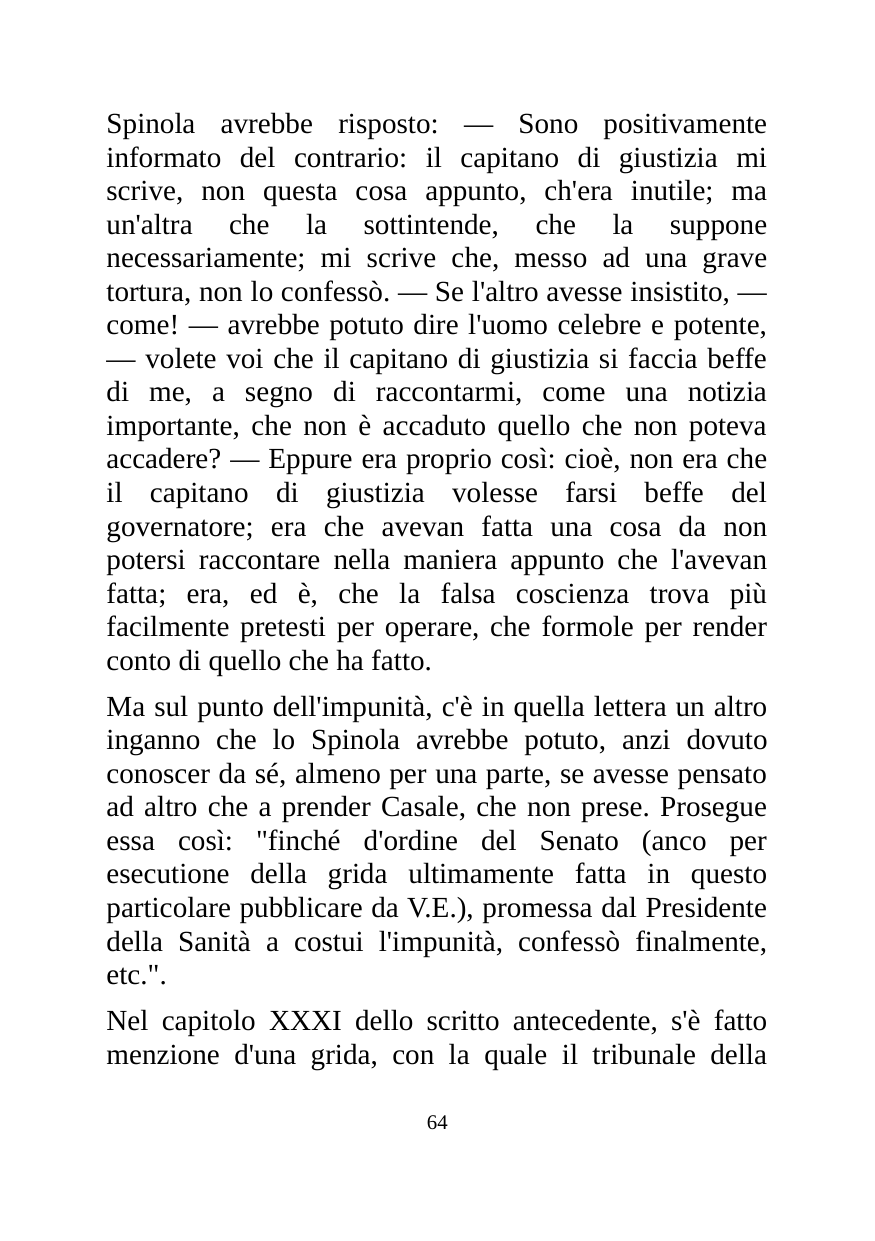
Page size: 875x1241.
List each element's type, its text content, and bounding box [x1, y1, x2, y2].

text Spinola avrebbe risposto: — Sono positivamente informato del contrario: il capitano di giustizia mi scrive, non questa cosa appunto, ch'era inutile; ma un'altra che la sottintende, che la suppone necessariamente; mi scrive che, messo ad una grave tortura, non lo confessò. — Se l'altro avesse insistito, — come! — avrebbe potuto dire l'uomo celebre e potente, — volete voi che il capitano di giustizia si faccia beffe di me, a segno di raccontarmi, come una notizia importante, che non è accaduto quello che non poteva accadere? — Eppure era proprio così: cioè, non era che il capitano di giustizia volesse farsi beffe del governatore; era che avevan fatta una cosa da non potersi raccontare nella maniera appunto che l'avevan fatta; era, ed è, che la falsa coscienza trova più facilmente pretesti per operare, che formole per render conto di quello che ha fatto. [106, 106, 768, 676]
text Ma sul punto dell'impunità, c'è in quella lettera un altro inganno che lo Spinola avrebbe potuto, anzi dovuto conoscer da sé, almeno per una parte, se avesse pensato ad altro che a prender Casale, che non prese. Prosegue essa così: "finché d'ordine del Senato (anco per esecutione della grida ultimamente fatta in questo particolare pubblicare da V.E.), promessa dal Presidente della Sanità a costui l'impunità, confessò finalmente, etc.". [106, 689, 768, 991]
text Nel capitolo XXXI dello scritto antecedente, s'è fatto menzione d'una grida, con la quale il tribunale della [106, 1003, 768, 1070]
